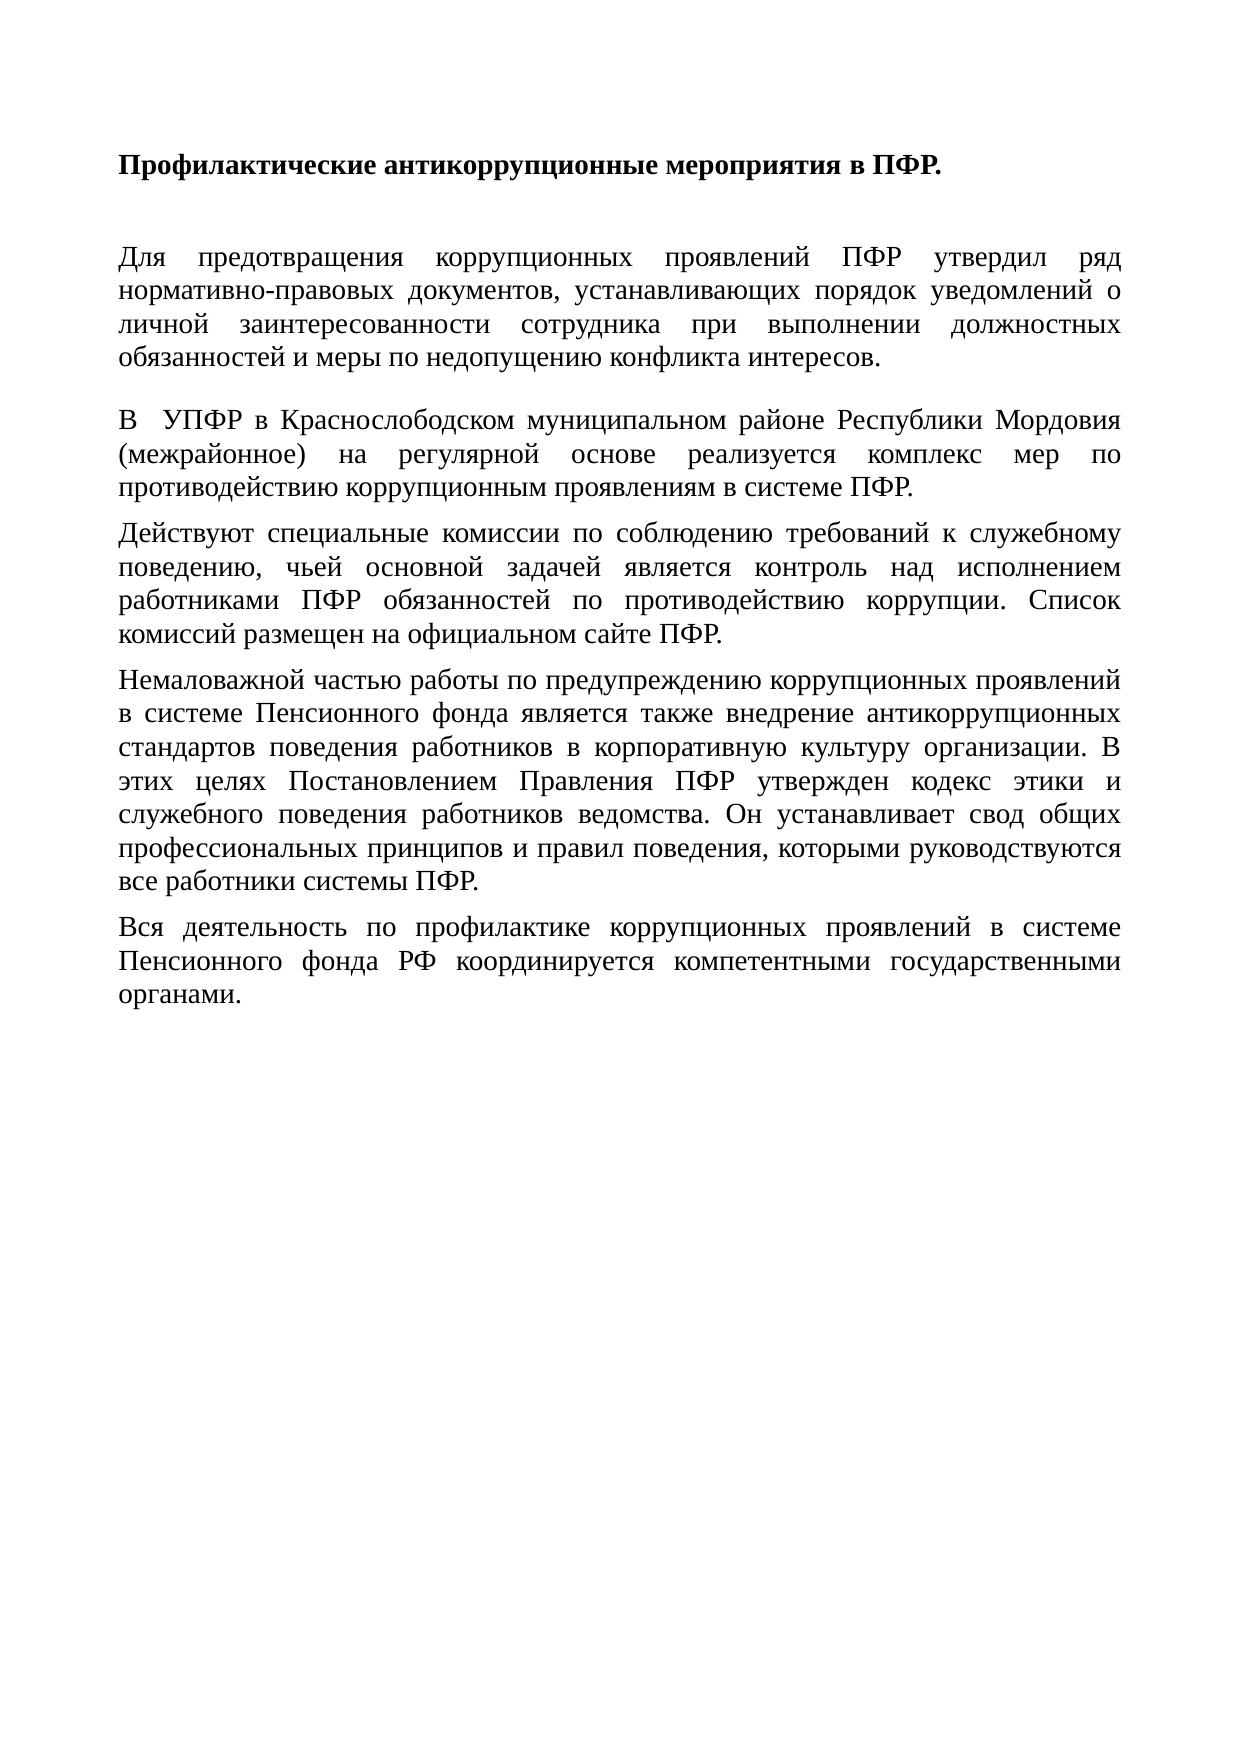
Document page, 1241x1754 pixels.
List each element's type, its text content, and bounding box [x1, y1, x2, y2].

subtitle Профилактические антикоррупционные мероприятия в ПФР. [118, 147, 1122, 181]
text Немаловажной частью работы по предупреждению коррупционных проявлений в системе Пенсионного фонда является также внедрение антикоррупционных стандартов поведения работников в корпоративную культуру организации. В этих целях Постановлением Правления ПФР утвержден кодекс этики и служебного поведения работников ведомства. Он устанавливает свод общих профессиональных принципов и правил поведения, которыми руководствуются все работники системы ПФР. [118, 662, 1122, 897]
text Действуют специальные комиссии по соблюдению требований к служебному поведению, чьей основной задачей является контроль над исполнением работниками ПФР обязанностей по противодействию коррупции. Список комиссий размещен на официальном сайте ПФР. [118, 515, 1122, 649]
text Вся деятельность по профилактике коррупционных проявлений в системе Пенсионного фонда РФ координируется компетентными государственными органами. [118, 909, 1122, 1010]
text В УПФР в Краснослободском муниципальном районе Республики Мордовия (межрайонное) на регулярной основе реализуется комплекс мер по противодействию коррупционным проявлениям в системе ПФР. [118, 402, 1122, 503]
text Для предотвращения коррупционных проявлений ПФР утвердил ряд нормативно-правовых документов, устанавливающих порядок уведомлений о личной заинтересованности сотрудника при выполнении должностных обязанностей и меры по недопущению конфликта интересов. [118, 239, 1122, 373]
